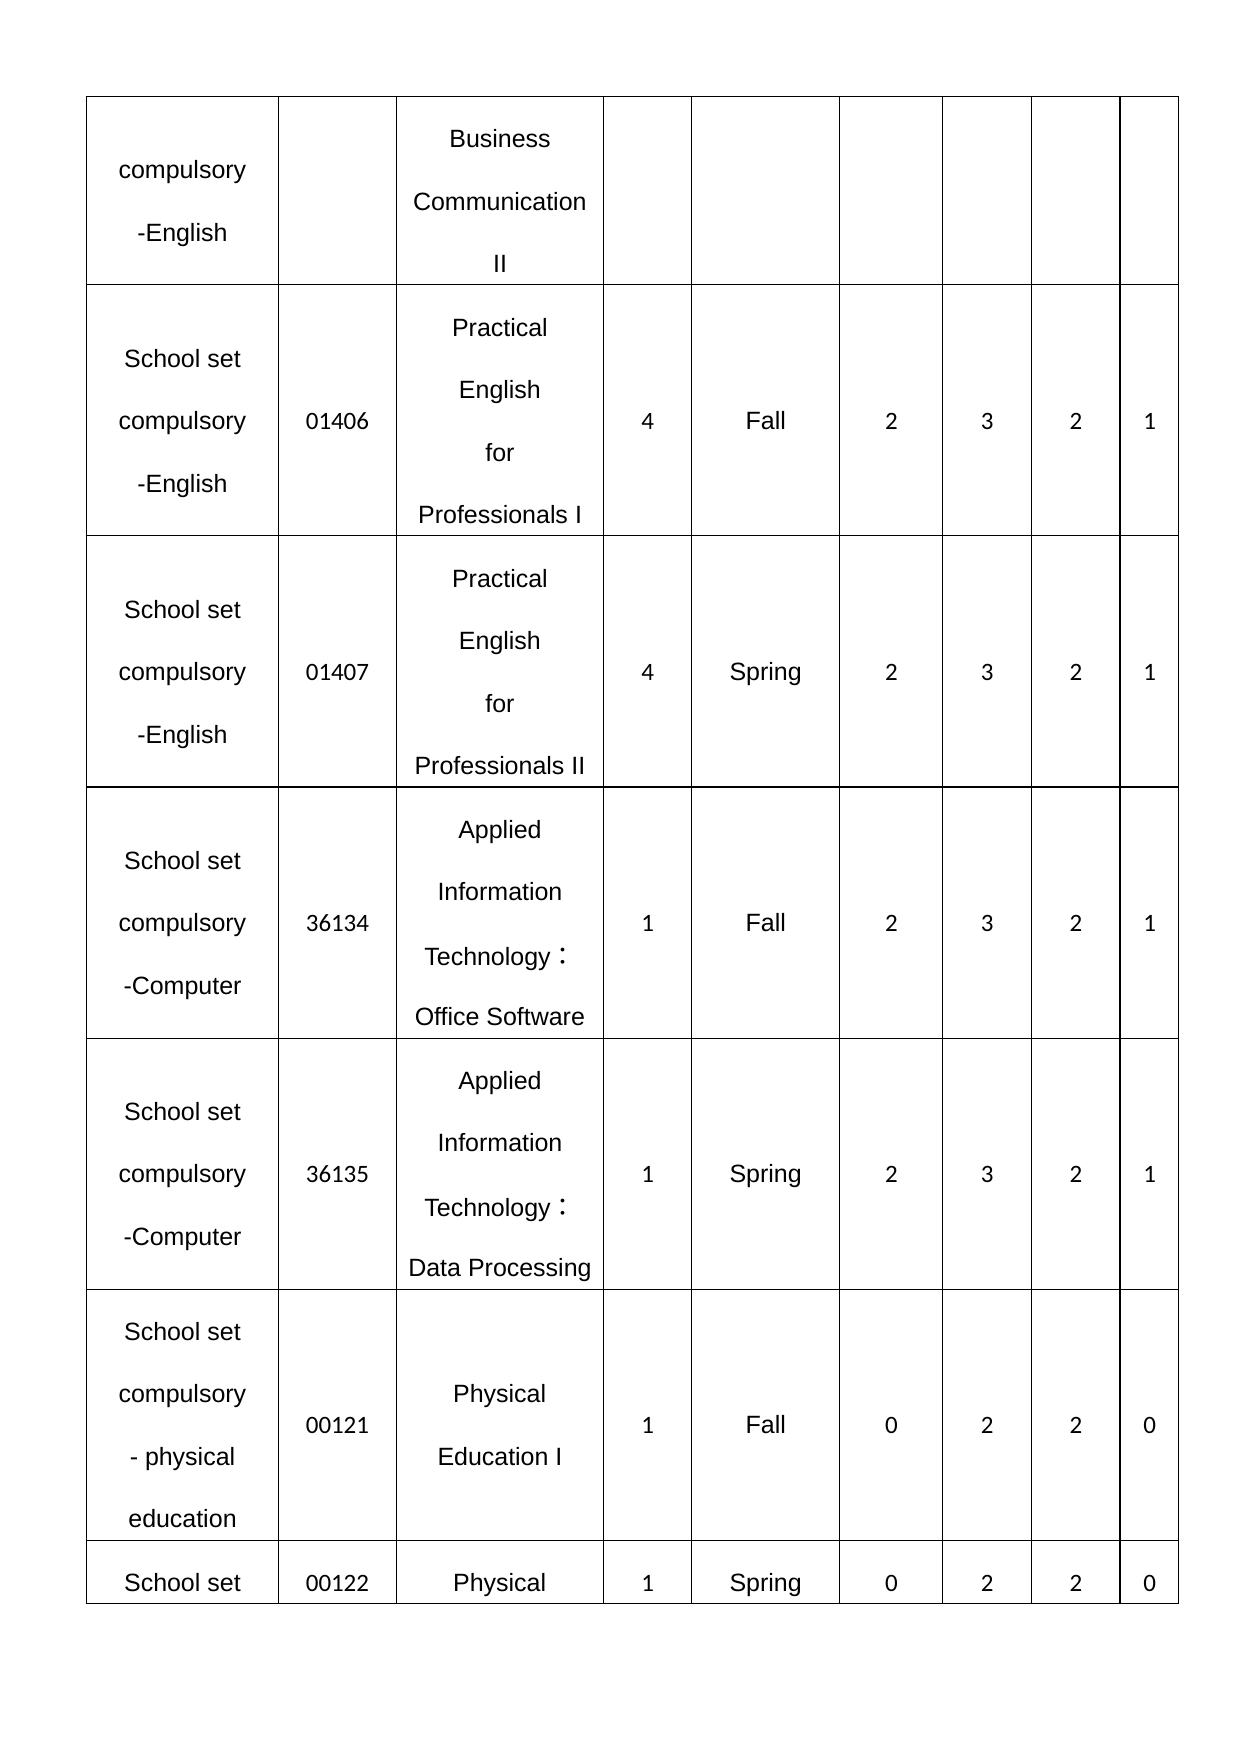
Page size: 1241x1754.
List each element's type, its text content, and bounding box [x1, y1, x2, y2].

table_cell 01406 [279, 285, 396, 535]
table_cell Fall [692, 285, 839, 535]
table_cell [692, 97, 839, 284]
table_cell 2 [1032, 788, 1119, 1037]
table_cell 2 [1032, 285, 1119, 535]
table_cell 2 [1032, 1039, 1119, 1288]
table_cell 1 [604, 1541, 691, 1603]
table_cell School set compulsory -Computer [87, 1039, 278, 1288]
table_cell Business Communication II [397, 97, 603, 284]
table_cell Practical English for Professionals II [397, 536, 603, 786]
table_cell [279, 97, 396, 284]
table_cell 2 [840, 536, 942, 786]
table_cell 1 [1121, 536, 1178, 786]
table_cell 0 [1121, 1541, 1178, 1603]
table_cell 3 [943, 285, 1031, 535]
table_cell Fall [692, 788, 839, 1037]
table_cell 2 [840, 1039, 942, 1288]
table_cell [1121, 97, 1178, 284]
table_cell [604, 97, 691, 284]
table_cell 1 [1121, 285, 1178, 535]
table_cell 2 [840, 285, 942, 535]
table_cell 1 [604, 788, 691, 1037]
table_cell [840, 97, 942, 284]
table_cell 3 [943, 788, 1031, 1037]
table_cell School set compulsory - physical education [87, 1290, 278, 1539]
table_cell 36135 [279, 1039, 396, 1288]
table_cell 0 [1121, 1290, 1178, 1539]
table_cell 2 [840, 788, 942, 1037]
table_cell 2 [943, 1541, 1031, 1603]
table_cell 1 [604, 1290, 691, 1539]
table_cell 1 [604, 1039, 691, 1288]
table_cell School set compulsory -English [87, 285, 278, 535]
table_cell School set [87, 1541, 278, 1603]
table_cell compulsory -English [87, 97, 278, 284]
table_cell Spring [692, 1039, 839, 1288]
table_cell Spring [692, 536, 839, 786]
table_cell Physical [397, 1541, 603, 1603]
table_cell 4 [604, 285, 691, 535]
table_cell 01407 [279, 536, 396, 786]
table_cell Practical English for Professionals I [397, 285, 603, 535]
table_cell 2 [1032, 1290, 1119, 1539]
table_cell 3 [943, 1039, 1031, 1288]
table_cell Spring [692, 1541, 839, 1603]
table_cell Applied Information Technology： Office Software [397, 788, 603, 1037]
table_cell Physical Education I [397, 1290, 603, 1539]
table_cell 1 [1121, 788, 1178, 1037]
table_cell [943, 97, 1031, 284]
table_cell Fall [692, 1290, 839, 1539]
table_cell 00121 [279, 1290, 396, 1539]
table_cell 1 [1121, 1039, 1178, 1288]
table_cell School set compulsory -Computer [87, 788, 278, 1037]
table_cell 0 [840, 1290, 942, 1539]
table_cell 2 [1032, 536, 1119, 786]
table_cell 2 [1032, 1541, 1119, 1603]
table_cell School set compulsory -English [87, 536, 278, 786]
table_cell 00122 [279, 1541, 396, 1603]
table_cell 4 [604, 536, 691, 786]
table_cell 2 [943, 1290, 1031, 1539]
table_cell 36134 [279, 788, 396, 1037]
table_cell 0 [840, 1541, 942, 1603]
table_cell [1032, 97, 1119, 284]
table_cell 3 [943, 536, 1031, 786]
table_cell Applied Information Technology： Data Processing [397, 1039, 603, 1288]
